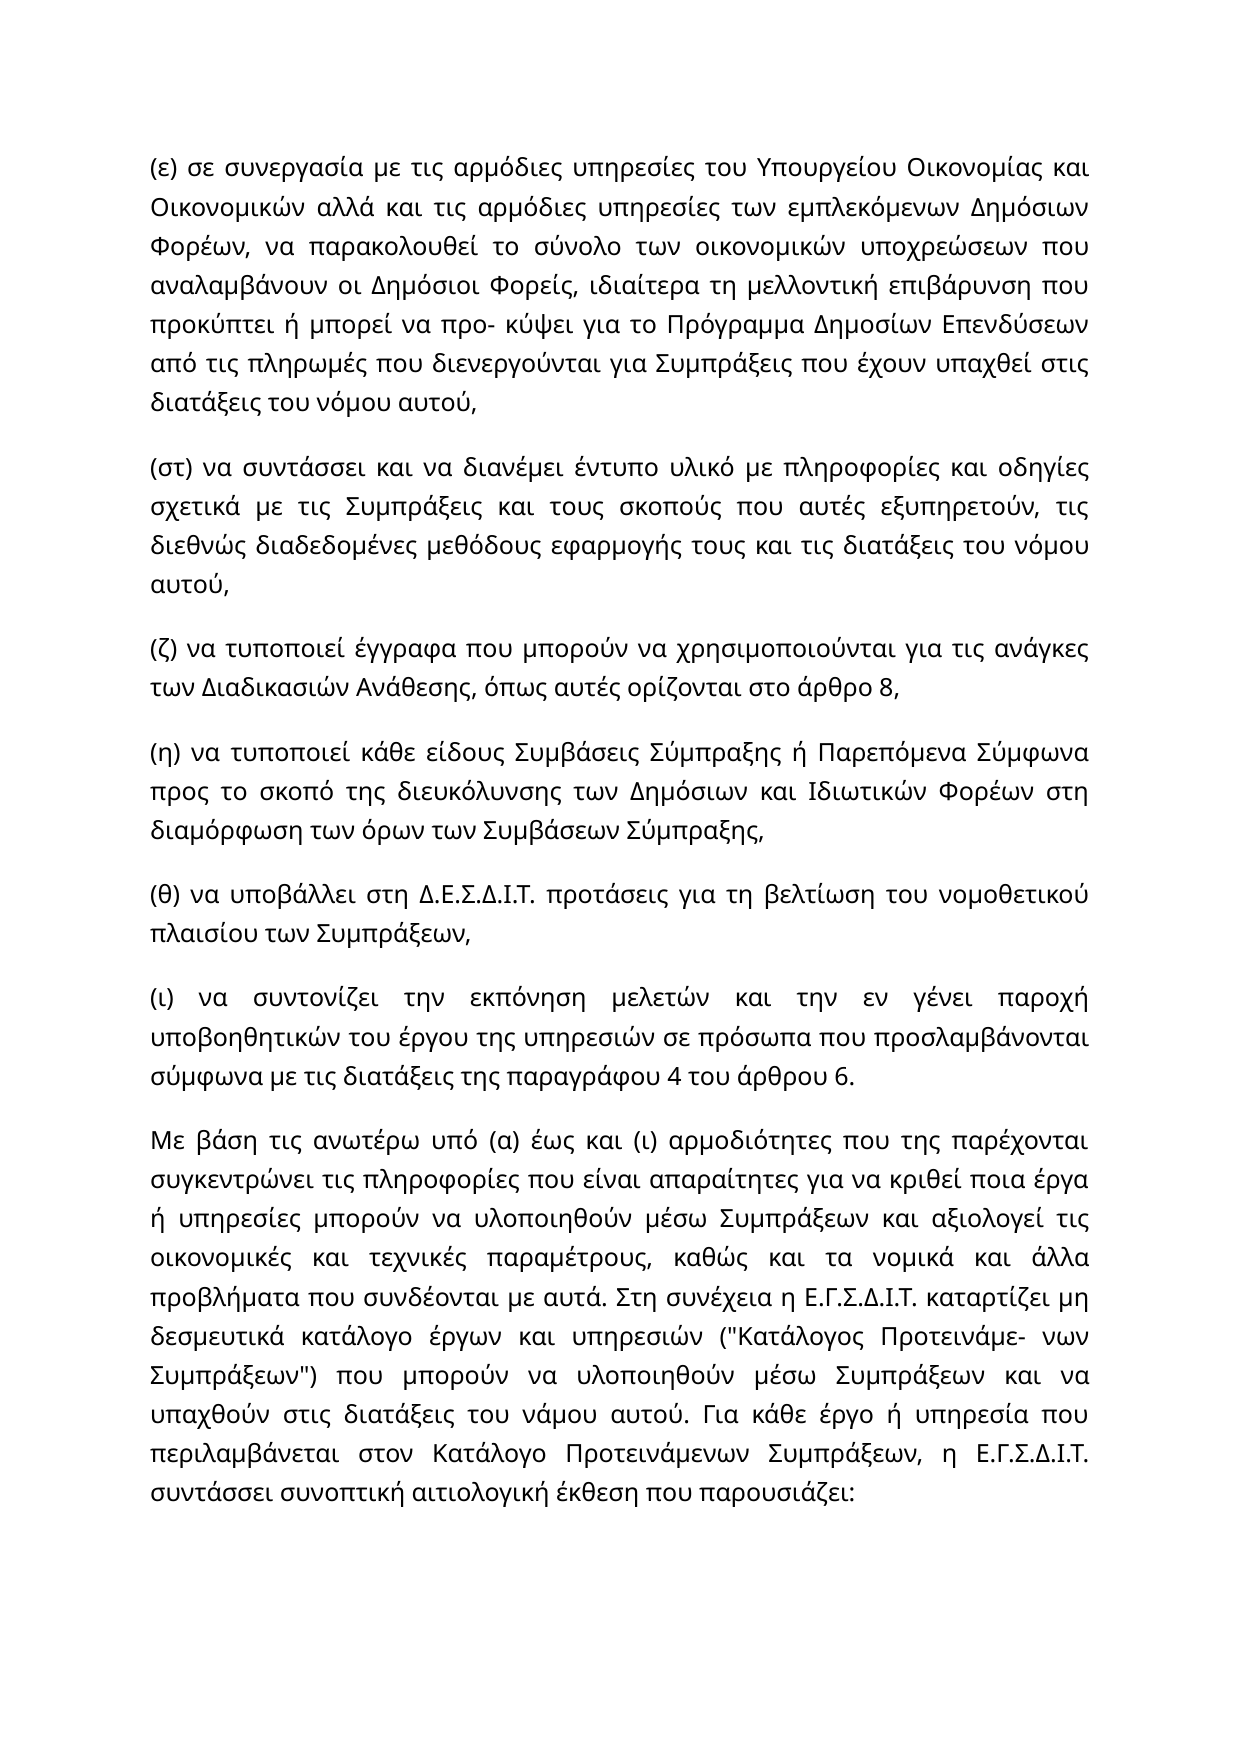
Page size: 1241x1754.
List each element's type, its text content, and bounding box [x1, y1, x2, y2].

text (ι) να συντονίζει την εκπόνηση μελετών και την εν γένει παροχή υποβοηθητικών του έργου της υπηρεσιών σε πρόσωπα που προσλαμβάνονται σύμφωνα με τις διατάξεις της παραγράφου 4 του άρθρου 6. [150, 980, 1090, 1092]
text (ε) σε συνεργασία με τις αρμόδιες υπηρεσίες του Υπουργείου Οικονομίας και Οικονομικών αλλά και τις αρμόδιες υπηρεσίες των εμπλεκόμενων Δημόσιων Φορέων, να παρακολουθεί το σύνολο των οικονομικών υποχρεώσεων που αναλαμβάνουν οι Δημόσιοι Φορείς, ιδιαίτερα τη μελλοντική επιβάρυνση που προκύπτει ή μπορεί να προ- κύψει για το Πρόγραμμα Δημοσίων Επενδύσεων από τις πληρωμές που διενεργούνται για Συμπράξεις που έχουν υπαχθεί στις διατάξεις του νόμου αυτού, [150, 150, 1090, 419]
text (η) να τυποποιεί κάθε είδους Συμβάσεις Σύμπραξης ή Παρεπόμενα Σύμφωνα προς το σκοπό της διευκόλυνσης των Δημόσιων και Ιδιωτικών Φορέων στη διαμόρφωση των όρων των Συμβάσεων Σύμπραξης, [150, 734, 1090, 847]
text (ζ) να τυποποιεί έγγραφα που μπορούν να χρησιμοποιούνται για τις ανάγκες των Διαδικασιών Ανάθεσης, όπως αυτές ορίζονται στο άρθρο 8, [150, 631, 1090, 704]
text Με βάση τις ανωτέρω υπό (α) έως και (ι) αρμοδιότητες που της παρέχονται συγκεντρώνει τις πληροφορίες που είναι απαραίτητες για να κριθεί ποια έργα ή υπηρεσίες μπορούν να υλοποιηθούν μέσω Συμπράξεων και αξιολογεί τις οικονομικές και τεχνικές παραμέτρους, καθώς και τα νομικά και άλλα προβλήματα που συνδέονται με αυτά. Στη συνέχεια η Ε.Γ.Σ.Δ.Ι.Τ. καταρτίζει μη δεσμευτικά κατάλογο έργων και υπηρεσιών ("Κατάλογος Προτεινάμε- νων Συμπράξεων") που μπορούν να υλοποιηθούν μέσω Συμπράξεων και να υπαχθούν στις διατάξεις του νάμου αυτού. Για κάθε έργο ή υπηρεσία που περιλαμβάνεται στον Κατάλογο Προτεινάμενων Συμπράξεων, η Ε.Γ.Σ.Δ.Ι.Τ. συντάσσει συνοπτική αιτιολογική έκθεση που παρουσιάζει: [150, 1122, 1090, 1509]
text (θ) να υποβάλλει στη Δ.Ε.Σ.Δ.Ι.Τ. προτάσεις για τη βελτίωση του νομοθετικού πλαισίου των Συμπράξεων, [150, 877, 1090, 950]
text (στ) να συντάσσει και να διανέμει έντυπο υλικό με πληροφορίες και οδηγίες σχετικά με τις Συμπράξεις και τους σκοπούς που αυτές εξυπηρετούν, τις διεθνώς διαδεδομένες μεθόδους εφαρμογής τους και τις διατάξεις του νόμου αυτού, [150, 449, 1090, 601]
